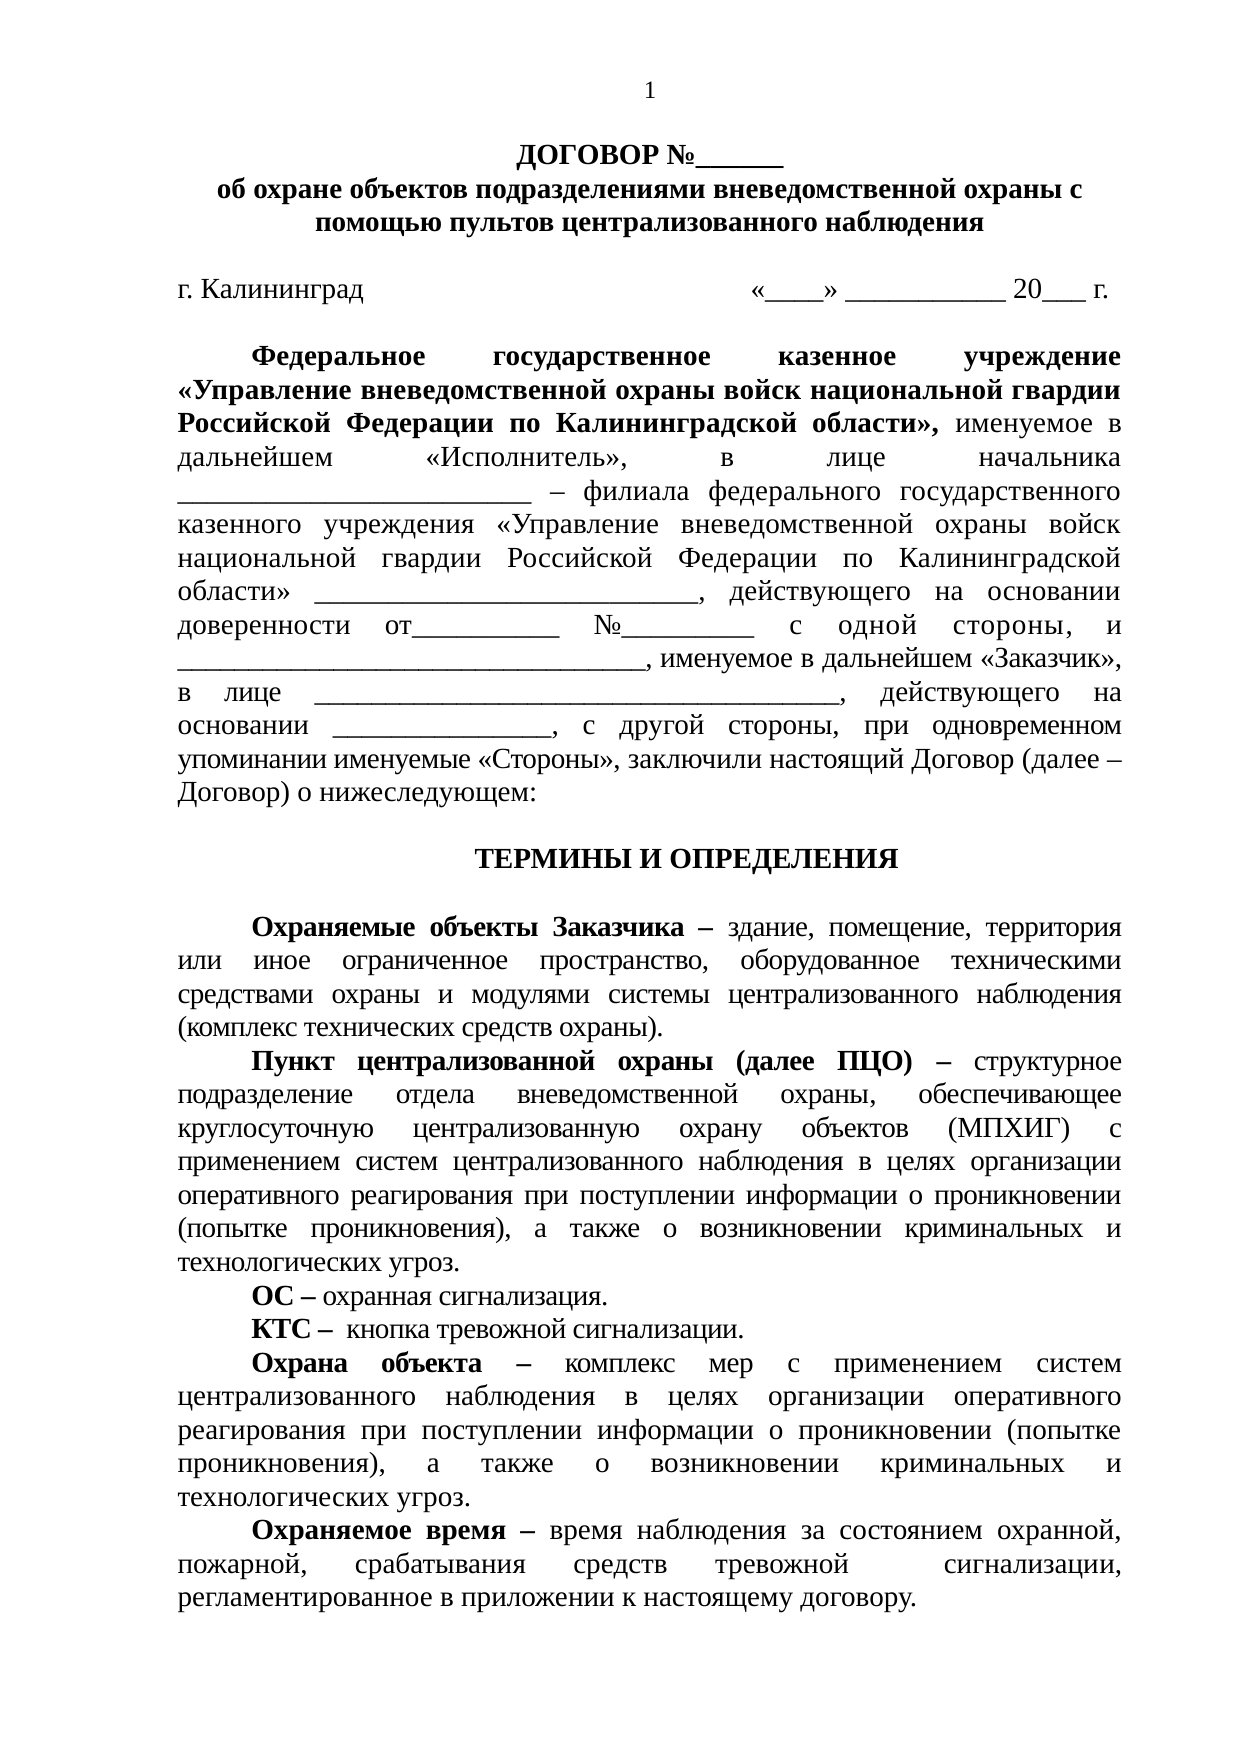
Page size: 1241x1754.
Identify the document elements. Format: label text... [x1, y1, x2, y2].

text КТС – кнопка тревожной сигнализации. [177, 1311, 1122, 1345]
text Охраняемые объекты Заказчика – здание, помещение, территория или иное ограниченное пространство, оборудованное техническими средствами охраны и модулями системы централизованного наблюдения (комплекс технических средств охраны). [177, 909, 1122, 1043]
text Охраняемое время – время наблюдения за состоянием охранной, пожарной, срабатывания средств тревожной сигнализации, регламентированное в приложении к настоящему договору. [177, 1512, 1122, 1613]
text ОС – охранная сигнализация. [177, 1278, 1122, 1311]
text Федеральное государственное казенное учреждение «Управление вневедомственной охраны войск национальной гвардии Российской Федерации по Калининградской области», именуемое в дальнейшем «Исполнитель», в лице начальника ________________________ – филиала федерального государственного казенного учреждения «Управление вневедомственной охраны войск национальной гвардии Российской Федерации по Калининградской области» __________________________, действующего на основании доверенности от__________ №_________ с одной стороны, и _________________________________, именуемое в дальнейшем «Заказчик», в лице _____________________________________, действующего на основании _______________, с другой стороны, при одновременном упоминании именуемые «Стороны», заключили настоящий Договор (далее – Договор) о нижеследующем: [177, 338, 1122, 808]
text ТЕРМИНЫ И ОПРЕДЕЛЕНИЯ [177, 842, 1122, 875]
text г. Калининград «____» ___________ 20___ г. [177, 271, 1122, 305]
text об охране объектов подразделениями вневедомственной охраны с помощью пультов централизованного наблюдения [177, 171, 1122, 238]
text Охрана объекта – комплекс мер с применением систем централизованного наблюдения в целях организации оперативного реагирования при поступлении информации о проникновении (попытке проникновения), а также о возникновении криминальных и технологических угроз. [177, 1345, 1122, 1512]
text ДОГОВОР №______ [177, 137, 1122, 171]
text Пункт централизованной охраны (далее ПЦО) – структурное подразделение отдела вневедомственной охраны, обеспечивающее круглосуточную централизованную охрану объектов (МПХИГ) с применением систем централизованного наблюдения в целях организации оперативного реагирования при поступлении информации о проникновении (попытке проникновения), а также о возникновении криминальных и технологических угроз. [177, 1043, 1122, 1278]
